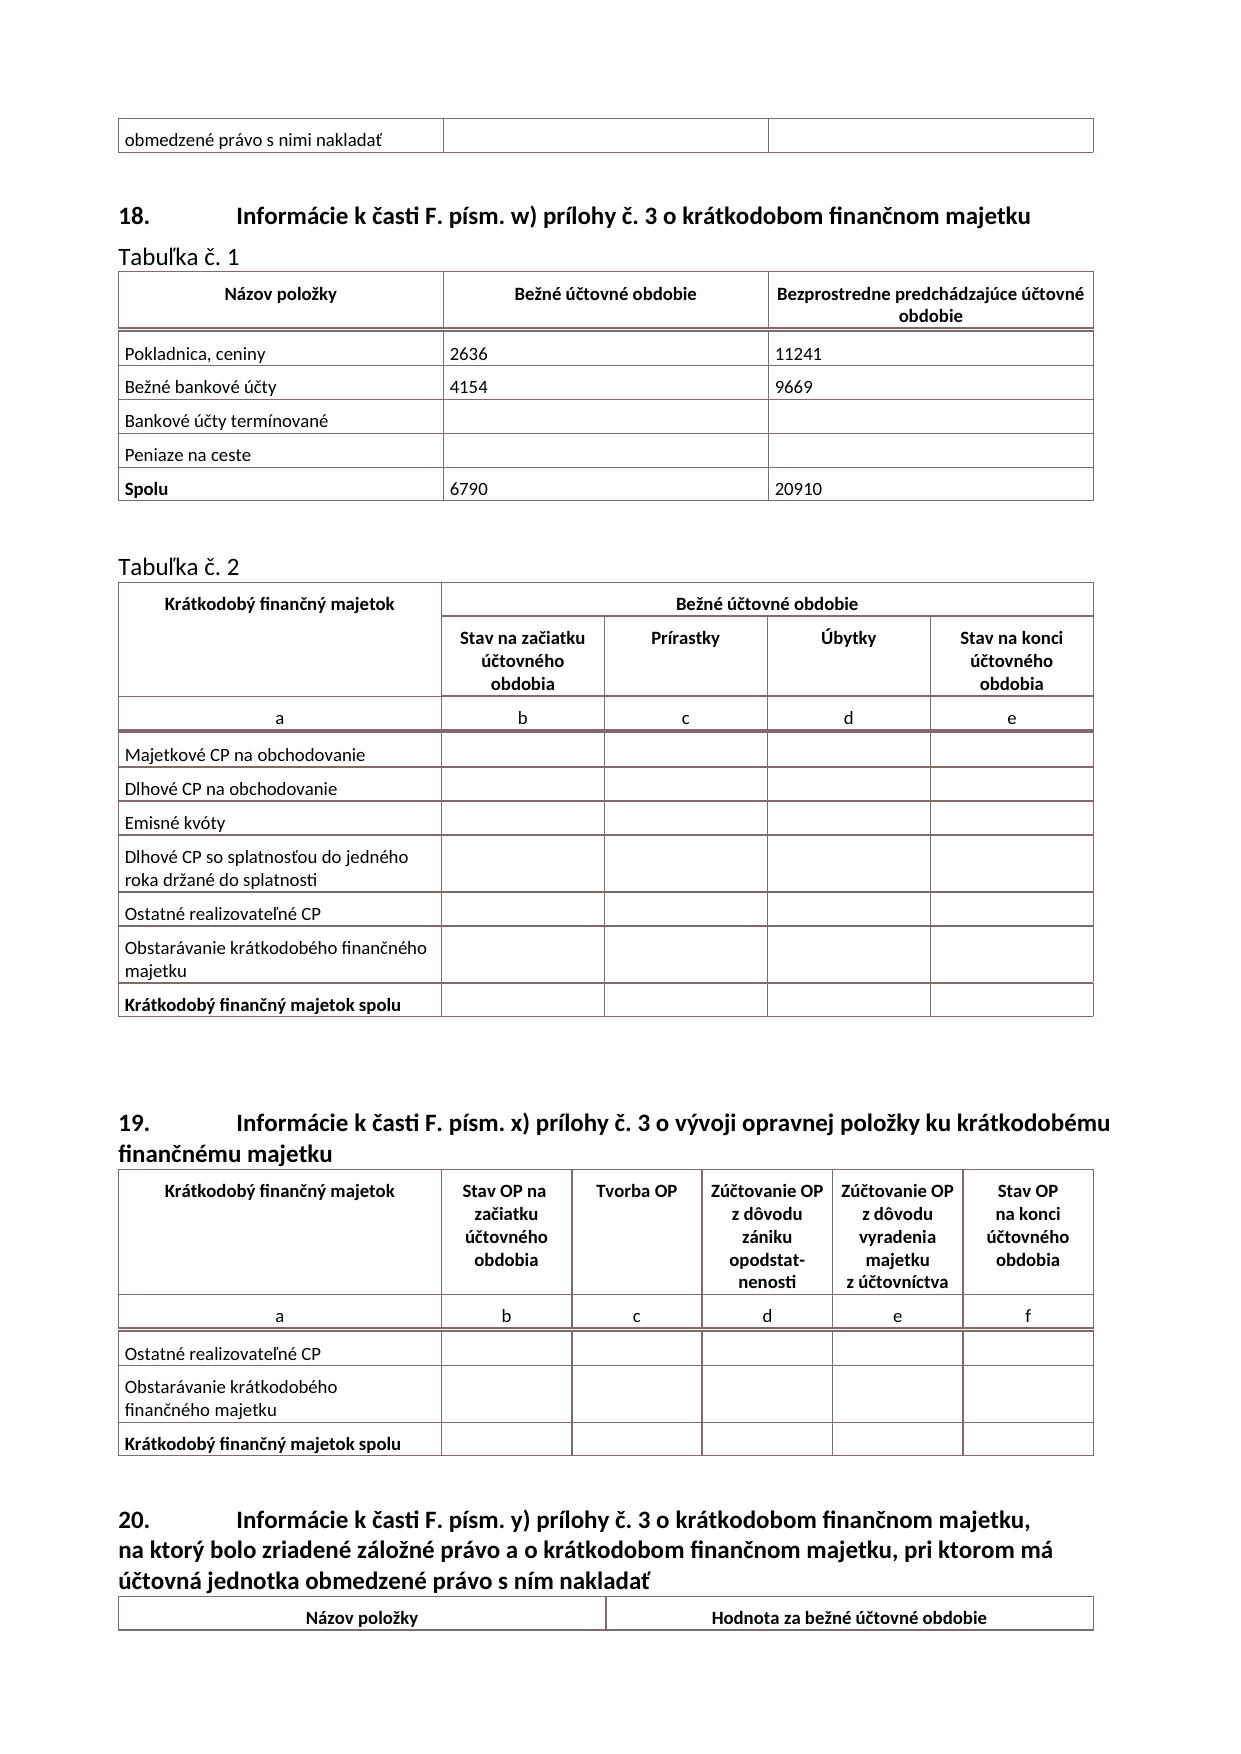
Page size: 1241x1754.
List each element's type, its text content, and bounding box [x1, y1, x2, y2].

table_cell [442, 802, 604, 834]
table_cell [442, 1332, 571, 1365]
table_cell d [768, 697, 930, 729]
table_cell f [964, 1295, 1093, 1327]
table_header Tvorba OP [573, 1170, 701, 1294]
table_cell Úbytky [768, 617, 930, 695]
table_cell obmedzené právo s nimi nakladať [119, 119, 443, 152]
table_cell Ostatné realizovateľné CP [119, 893, 441, 925]
table_cell [442, 927, 604, 982]
table_header Zúčtovanie OP z dôvodu zániku opodstat- nenosti [703, 1170, 832, 1294]
table_header Názov položky [119, 272, 443, 327]
table_cell [605, 836, 767, 891]
table_cell [931, 768, 1093, 800]
text Tabuľka č. 1 [118, 241, 1122, 271]
table_cell Pokladnica, ceniny [119, 332, 443, 365]
table_cell [442, 1366, 571, 1422]
table_cell [444, 400, 768, 433]
table_cell [833, 1423, 962, 1455]
table_cell d [703, 1295, 832, 1327]
table_cell [442, 768, 604, 800]
table_cell Krátkodobý finančný majetok spolu [119, 984, 441, 1016]
table_cell [768, 768, 930, 800]
table_header Bežné účtovné obdobie [442, 583, 1093, 615]
table_cell Krátkodobý finančný majetok spolu [119, 1423, 441, 1455]
table_header Zúčtovanie OP z dôvodu vyradenia majetku z účtovníctva [833, 1170, 962, 1294]
table_cell [964, 1423, 1093, 1455]
table_cell [442, 733, 604, 766]
table_cell [703, 1423, 832, 1455]
table_cell [769, 119, 1093, 152]
table_cell Majetkové CP na obchodovanie [119, 733, 441, 766]
table_header Krátkodobý finančný majetok [119, 583, 441, 696]
table_cell [768, 836, 930, 891]
table_cell [605, 733, 767, 766]
table_cell [703, 1332, 832, 1365]
table_header Stav OP na konci účtovného obdobia [964, 1170, 1093, 1294]
table_cell a [119, 1295, 441, 1327]
table_cell [442, 984, 604, 1016]
table_header Hodnota za bežné účtovné obdobie [607, 1597, 1093, 1629]
text Tabuľka č. 2 [118, 551, 1122, 582]
table_cell Spolu [119, 468, 443, 500]
table_cell Obstarávanie krátkodobého finančného majetku [119, 927, 441, 982]
table_header Bežné účtovné obdobie [444, 272, 768, 327]
table_cell [964, 1366, 1093, 1422]
table_cell [931, 836, 1093, 891]
table_header Bezprostredne predchádzajúce účtovné obdobie [769, 272, 1093, 327]
table_header Stav OP na začiatku účtovného obdobia [442, 1170, 571, 1294]
table_cell [703, 1366, 832, 1422]
table_cell Obstarávanie krátkodobého finančného majetku [119, 1366, 441, 1422]
table_cell c [605, 697, 767, 729]
table_cell [768, 984, 930, 1016]
table_cell Dlhové CP na obchodovanie [119, 768, 441, 800]
table_cell Prírastky [605, 617, 767, 695]
table_cell [769, 400, 1093, 433]
table_cell Ostatné realizovateľné CP [119, 1332, 441, 1365]
table_cell e [833, 1295, 962, 1327]
table_cell [769, 434, 1093, 467]
table_cell [768, 733, 930, 766]
table_cell 4154 [444, 366, 768, 399]
table_cell [573, 1332, 701, 1365]
table_cell [444, 119, 768, 152]
table_cell e [931, 697, 1093, 729]
table_cell 20910 [769, 468, 1093, 500]
table_cell Stav na začiatku účtovného obdobia [442, 617, 604, 695]
table_cell [931, 984, 1093, 1016]
text 18. Informácie k časti F. písm. w) prílohy č. 3 o krátkodobom finančnom majetku [118, 200, 1122, 231]
table_cell [573, 1366, 701, 1422]
table_cell [605, 768, 767, 800]
table_cell Bankové účty termínované [119, 400, 443, 433]
table_cell 11241 [769, 332, 1093, 365]
table_cell Stav na konci účtovného obdobia [931, 617, 1093, 695]
table_cell [605, 893, 767, 925]
table_cell Dlhové CP so splatnosťou do jedného roka držané do splatnosti [119, 836, 441, 891]
table_cell [768, 927, 930, 982]
table_cell 9669 [769, 366, 1093, 399]
text 19. Informácie k časti F. písm. x) prílohy č. 3 o vývoji opravnej položky ku krátkodobému finančnému majetku [118, 1107, 1122, 1168]
table_cell [833, 1332, 962, 1365]
table_cell Bežné bankové účty [119, 366, 443, 399]
table_cell [605, 927, 767, 982]
table_cell [768, 802, 930, 834]
table_cell [444, 434, 768, 467]
table_cell b [442, 1295, 571, 1327]
table_cell a [119, 697, 441, 729]
table_cell [605, 984, 767, 1016]
table_cell [442, 836, 604, 891]
text 20. Informácie k časti F. písm. y) prílohy č. 3 o krátkodobom finančnom majetku, na ktorý bolo zriadené záložné právo a o krátkodobom finančnom majetku, pri ktorom má účtovná jednotka obmedzené právo s ním nakladať [118, 1504, 1122, 1596]
table_header Krátkodobý finančný majetok [119, 1170, 441, 1294]
table_cell [964, 1332, 1093, 1365]
table_cell 2636 [444, 332, 768, 365]
table_cell [573, 1423, 701, 1455]
table_cell [931, 893, 1093, 925]
table_cell [931, 733, 1093, 766]
table_cell [833, 1366, 962, 1422]
table_cell [768, 893, 930, 925]
table_cell [931, 927, 1093, 982]
table_cell [442, 1423, 571, 1455]
table_cell 6790 [444, 468, 768, 500]
table_header Názov položky [119, 1597, 605, 1629]
table_cell Emisné kvóty [119, 802, 441, 834]
table_cell b [442, 697, 604, 729]
table_cell c [573, 1295, 701, 1327]
table_cell Peniaze na ceste [119, 434, 443, 467]
table_cell [605, 802, 767, 834]
table_cell [931, 802, 1093, 834]
table_cell [442, 893, 604, 925]
